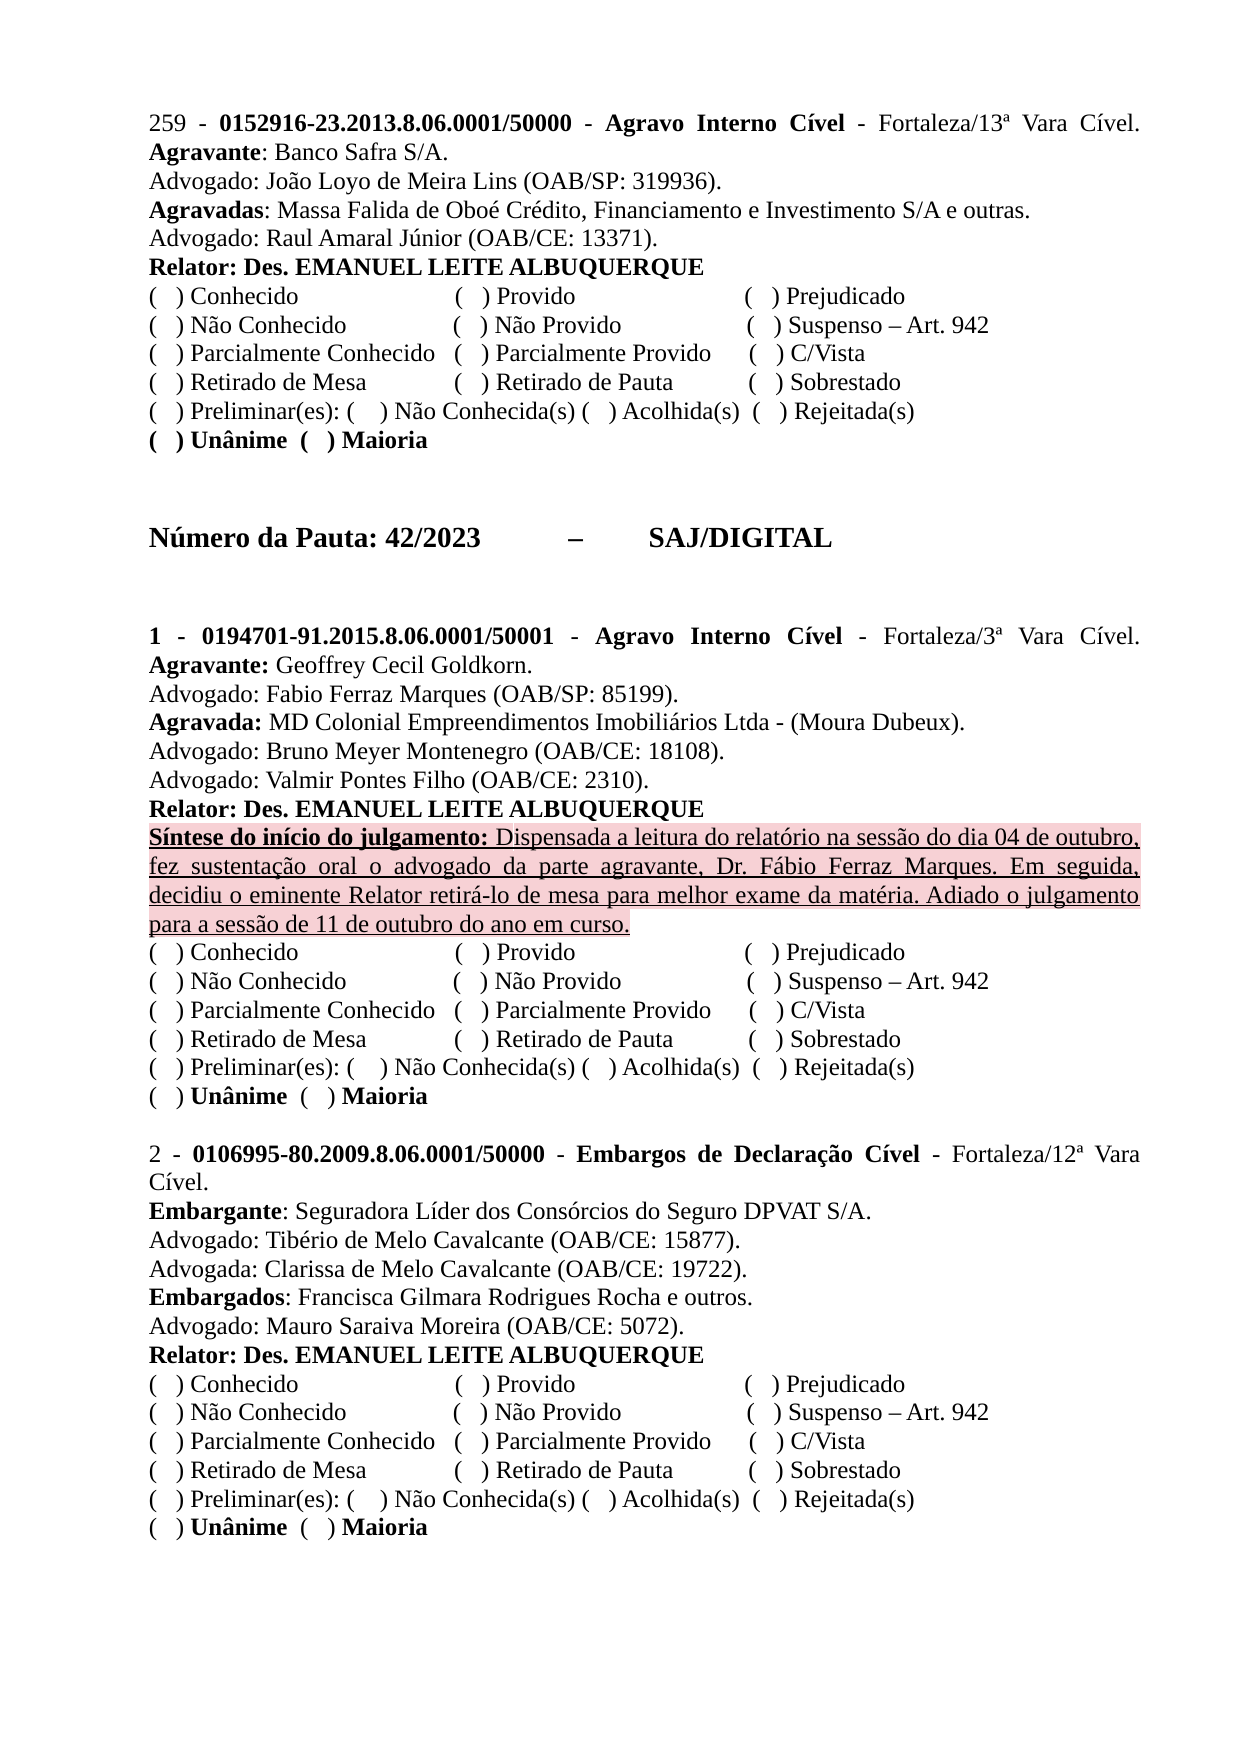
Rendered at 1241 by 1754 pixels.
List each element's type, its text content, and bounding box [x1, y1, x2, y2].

text 1 - 0194701-91.2015.8.06.0001/50001 - Agravo Interno Cível - Fortaleza/3ª Vara Cível. Agravante: Geoffrey Cecil Goldkorn. [148, 621, 1141, 679]
text Agravada: MD Colonial Empreendimentos Imobiliários Ltda - (Moura Dubeux). [148, 707, 1141, 736]
text Advogado: Fabio Ferraz Marques (OAB/SP: 85199). [148, 679, 1141, 707]
text Relator: Des. EMANUEL LEITE ALBUQUERQUE [148, 1340, 1141, 1369]
text Relator: Des. EMANUEL LEITE ALBUQUERQUE [148, 794, 1141, 822]
text ( ) Retirado de Mesa ( ) Retirado de Pauta ( ) Sobrestado [148, 367, 1158, 396]
text ( ) Preliminar(es): ( ) Não Conhecida(s) ( ) Acolhida(s) ( ) Rejeitada(s) [148, 1484, 1158, 1512]
text ( ) Parcialmente Conhecido ( ) Parcialmente Provido ( ) C/Vista [148, 1426, 1158, 1455]
text ( ) Conhecido ( ) Provido ( ) Prejudicado [148, 281, 1141, 310]
text Advogado: Mauro Saraiva Moreira (OAB/CE: 5072). [148, 1311, 1141, 1340]
text Número da Pauta: 42/2023 – SAJ/DIGITAL [148, 521, 1141, 554]
text Advogada: Clarissa de Melo Cavalcante (OAB/CE: 19722). [148, 1254, 1141, 1282]
text Advogado: João Loyo de Meira Lins (OAB/SP: 319936). [148, 166, 1141, 195]
text ( ) Retirado de Mesa ( ) Retirado de Pauta ( ) Sobrestado [148, 1455, 1158, 1484]
text ( ) Unânime ( ) Maioria [148, 1081, 1158, 1110]
text ( ) Unânime ( ) Maioria [148, 425, 1158, 453]
text ( ) Não Conhecido ( ) Não Provido ( ) Suspenso – Art. 942 [148, 966, 1158, 995]
text Embargante: Seguradora Líder dos Consórcios do Seguro DPVAT S/A. [148, 1196, 1141, 1225]
text Relator: Des. EMANUEL LEITE ALBUQUERQUE [148, 252, 1141, 281]
text Embargados: Francisca Gilmara Rodrigues Rocha e outros. [148, 1282, 1141, 1311]
text Advogado: Valmir Pontes Filho (OAB/CE: 2310). [148, 765, 1141, 794]
text Advogado: Tibério de Melo Cavalcante (OAB/CE: 15877). [148, 1225, 1141, 1254]
text ( ) Unânime ( ) Maioria [148, 1512, 1158, 1541]
text ( ) Parcialmente Conhecido ( ) Parcialmente Provido ( ) C/Vista [148, 338, 1158, 367]
text 259 - 0152916-23.2013.8.06.0001/50000 - Agravo Interno Cível - Fortaleza/13ª Vara Cível. Agravante: Banco Safra S/A. [148, 108, 1141, 166]
text ( ) Não Conhecido ( ) Não Provido ( ) Suspenso – Art. 942 [148, 1397, 1158, 1426]
text Síntese do início do julgamento: Dispensada a leitura do relatório na sessão do dia 04 de outubro, fez sustentação oral o advogado da parte agravante, Dr. Fábio Ferraz Marques. Em seguida, decidiu o eminente Relator retirá-lo de mesa para melhor exame da matéria. Adiado o julgamento para a sessão de 11 de outubro do ano em curso. [148, 822, 1141, 937]
text 2 - 0106995-80.2009.8.06.0001/50000 - Embargos de Declaração Cível - Fortaleza/12ª Vara Cível. [148, 1139, 1141, 1196]
text Agravadas: Massa Falida de Oboé Crédito, Financiamento e Investimento S/A e outras. [148, 195, 1141, 223]
text ( ) Não Conhecido ( ) Não Provido ( ) Suspenso – Art. 942 [148, 310, 1158, 338]
text ( ) Conhecido ( ) Provido ( ) Prejudicado [148, 1369, 1141, 1397]
text Advogado: Raul Amaral Júnior (OAB/CE: 13371). [148, 223, 1141, 252]
text ( ) Preliminar(es): ( ) Não Conhecida(s) ( ) Acolhida(s) ( ) Rejeitada(s) [148, 1052, 1158, 1081]
text Advogado: Bruno Meyer Montenegro (OAB/CE: 18108). [148, 736, 1141, 765]
text ( ) Parcialmente Conhecido ( ) Parcialmente Provido ( ) C/Vista [148, 995, 1158, 1024]
text ( ) Conhecido ( ) Provido ( ) Prejudicado [148, 937, 1141, 966]
text ( ) Preliminar(es): ( ) Não Conhecida(s) ( ) Acolhida(s) ( ) Rejeitada(s) [148, 396, 1158, 425]
text ( ) Retirado de Mesa ( ) Retirado de Pauta ( ) Sobrestado [148, 1024, 1158, 1052]
